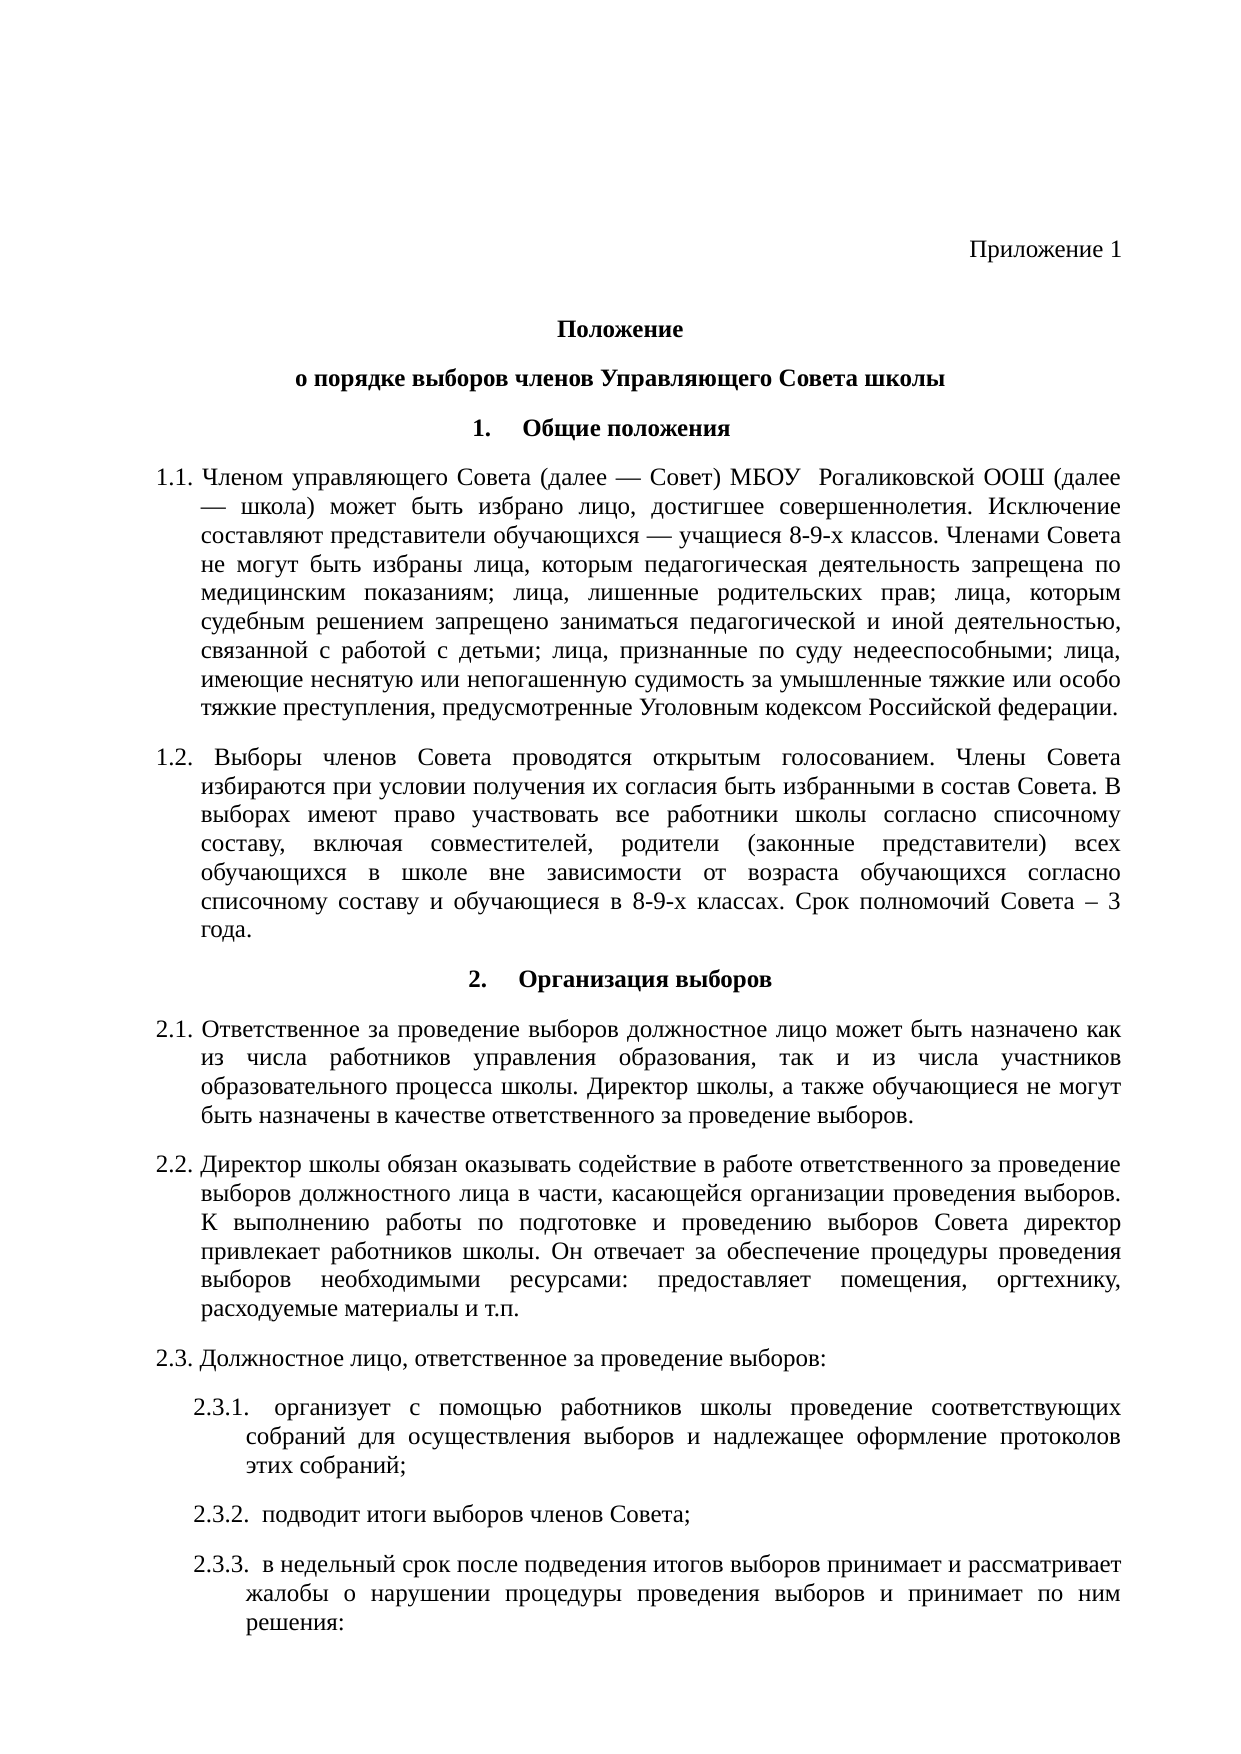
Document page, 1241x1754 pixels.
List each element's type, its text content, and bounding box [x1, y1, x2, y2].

text 2. Организация выборов [118, 964, 1122, 993]
text 2.2. Директор школы обязан оказывать содействие в работе ответственного за проведение выборов должностного лица в части, касающейся организации проведения выборов. К выполнению работы по подготовке и проведению выборов Совета директор привлекает работников школы. Он отвечает за обеспечение процедуры проведения выборов необходимыми ресурсами: предоставляет помещения, оргтехнику, расходуемые материалы и т.п. [156, 1149, 1122, 1322]
text 1.2. Выборы членов Совета проводятся открытым голосованием. Члены Совета избираются при условии получения их согласия быть избранными в состав Совета. В выборах имеют право участвовать все работники школы согласно списочному составу, включая совместителей, родители (законные представители) всех обучающихся в школе вне зависимости от возраста обучающихся согласно списочному составу и обучающиеся в 8-9-х классах. Срок полномочий Совета – 3 года. [156, 742, 1122, 943]
text 2.3.1. организует с помощью работников школы проведение соответствующих собраний для осуществления выборов и надлежащее оформление протоколов этих собраний; [193, 1392, 1122, 1479]
text 2.1. Ответственное за проведение выборов должностное лицо может быть назначено как из числа работников управления образования, так и из числа участников образовательного процесса школы. Директор школы, а также обучающиеся не могут быть назначены в качестве ответственного за проведение выборов. [156, 1014, 1122, 1129]
text 2.3.3. в недельный срок после подведения итогов выборов принимает и рассматривает жалобы о нарушении процедуры проведения выборов и принимает по ним решения: [193, 1549, 1122, 1635]
text Положение [118, 314, 1122, 342]
text 2.3.2. подводит итоги выборов членов Совета; [193, 1499, 1122, 1528]
text 2.3. Должностное лицо, ответственное за проведение выборов: [156, 1343, 1122, 1372]
text о порядке выборов членов Управляющего Совета школы [118, 363, 1122, 392]
text Приложение 1 [118, 234, 1122, 263]
text 1. Общие положения [81, 413, 1122, 442]
text 1.1. Членом управляющего Совета (далее — Совет) МБОУ Рогаликовской ООШ (далее — школа) может быть избрано лицо, достигшее совершеннолетия. Исключение составляют представители обучающихся — учащиеся 8-9-х классов. Членами Совета не могут быть избраны лица, которым педагогическая деятельность запрещена по медицинским показаниям; лица, лишенные родительских прав; лица, которым судебным решением запрещено заниматься педагогической и иной деятельностью, связанной с работой с детьми; лица, признанные по суду недееспособными; лица, имеющие неснятую или непогашенную судимость за умышленные тяжкие или особо тяжкие преступления, предусмотренные Уголовным кодексом Российской федерации. [156, 462, 1122, 721]
